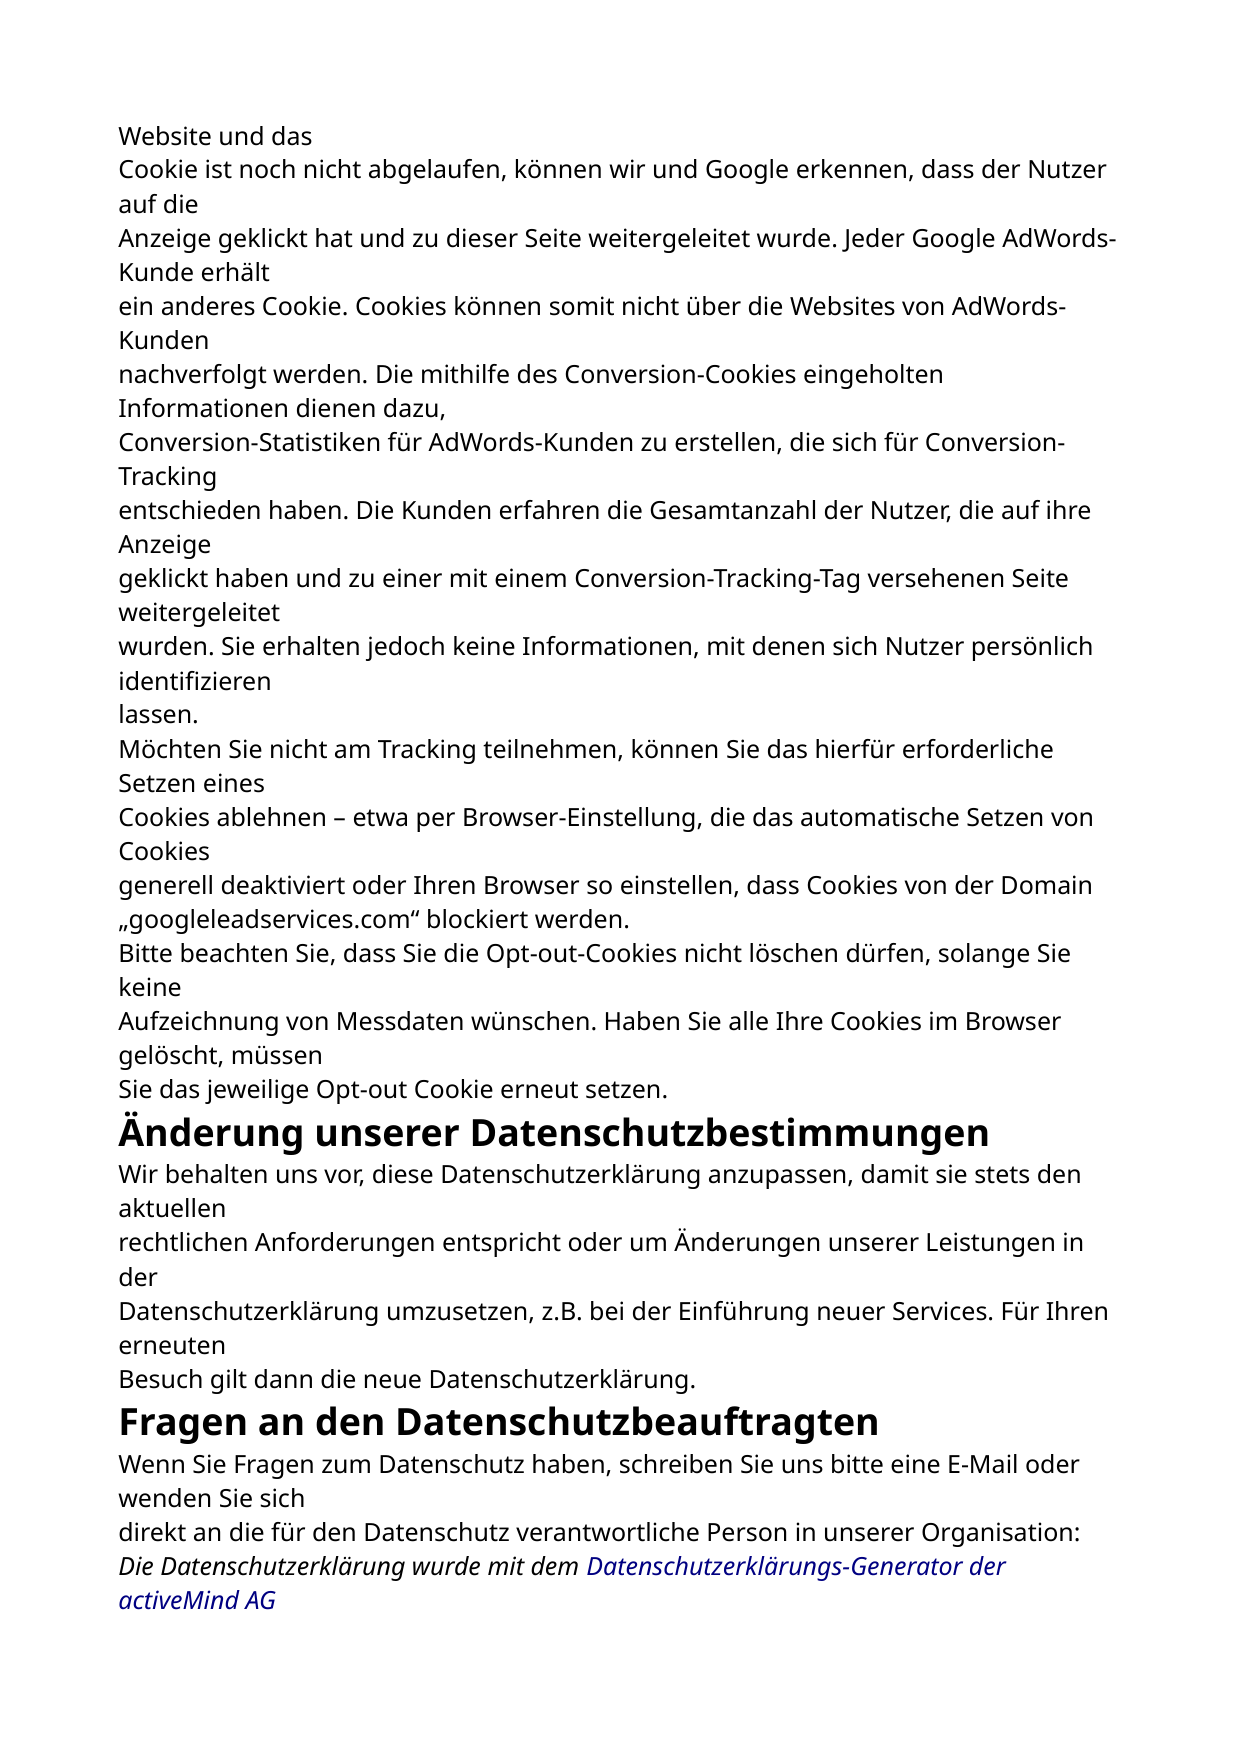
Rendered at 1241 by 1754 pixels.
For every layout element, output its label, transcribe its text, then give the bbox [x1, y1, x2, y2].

text generell deaktiviert oder Ihren Browser so einstellen, dass Cookies von der Domain [118, 867, 1122, 902]
text Conversion-Statistiken für AdWords-Kunden zu erstellen, die sich für Conversion-Tracking [118, 425, 1122, 493]
text rechtlichen Anforderungen entspricht oder um Änderungen unserer Leistungen in der [118, 1225, 1122, 1293]
text Fragen an den Datenschutzbeauftragten [118, 1395, 1122, 1446]
text direkt an die für den Datenschutz verantwortliche Person in unserer Organisation: [118, 1514, 1122, 1549]
text Besuch gilt dann die neue Datenschutzerklärung. [118, 1361, 1122, 1395]
text ein anderes Cookie. Cookies können somit nicht über die Websites von AdWords-Kunden [118, 288, 1122, 357]
text Datenschutzerklärung umzusetzen, z.B. bei der Einführung neuer Services. Für Ihren erneuten [118, 1293, 1122, 1361]
text Aufzeichnung von Messdaten wünschen. Haben Sie alle Ihre Cookies im Browser gelöscht, müssen [118, 1004, 1122, 1072]
text „googleleadservices.com“ blockiert werden. [118, 902, 1122, 936]
text Möchten Sie nicht am Tracking teilnehmen, können Sie das hierfür erforderliche Setzen eines [118, 731, 1122, 799]
text Wenn Sie Fragen zum Datenschutz haben, schreiben Sie uns bitte eine E-Mail oder wenden Sie sich [118, 1446, 1122, 1514]
text geklickt haben und zu einer mit einem Conversion-Tracking-Tag versehenen Seite weitergeleitet [118, 561, 1122, 629]
text nachverfolgt werden. Die mithilfe des Conversion-Cookies eingeholten Informationen dienen dazu, [118, 357, 1122, 425]
text Änderung unserer Datenschutzbestimmungen [118, 1106, 1122, 1157]
text Sie das jeweilige Opt-out Cookie erneut setzen. [118, 1072, 1122, 1106]
text Bitte beachten Sie, dass Sie die Opt-out-Cookies nicht löschen dürfen, solange Sie keine [118, 936, 1122, 1004]
text Die Datenschutzerklärung wurde mit dem Datenschutzerklärungs-Generator der activeMind AG [118, 1549, 1122, 1617]
text Cookies ablehnen – etwa per Browser-Einstellung, die das automatische Setzen von Cookies [118, 799, 1122, 867]
text Wir behalten uns vor, diese Datenschutzerklärung anzupassen, damit sie stets den aktuellen [118, 1157, 1122, 1225]
text Cookie ist noch nicht abgelaufen, können wir und Google erkennen, dass der Nutzer auf die [118, 152, 1122, 220]
text Anzeige geklickt hat und zu dieser Seite weitergeleitet wurde. Jeder Google AdWords-Kunde erhält [118, 220, 1122, 288]
text entschieden haben. Die Kunden erfahren die Gesamtanzahl der Nutzer, die auf ihre Anzeige [118, 493, 1122, 561]
text lassen. [118, 697, 1122, 731]
text wurden. Sie erhalten jedoch keine Informationen, mit denen sich Nutzer persönlich identifizieren [118, 629, 1122, 697]
text Website und das [118, 118, 1122, 152]
